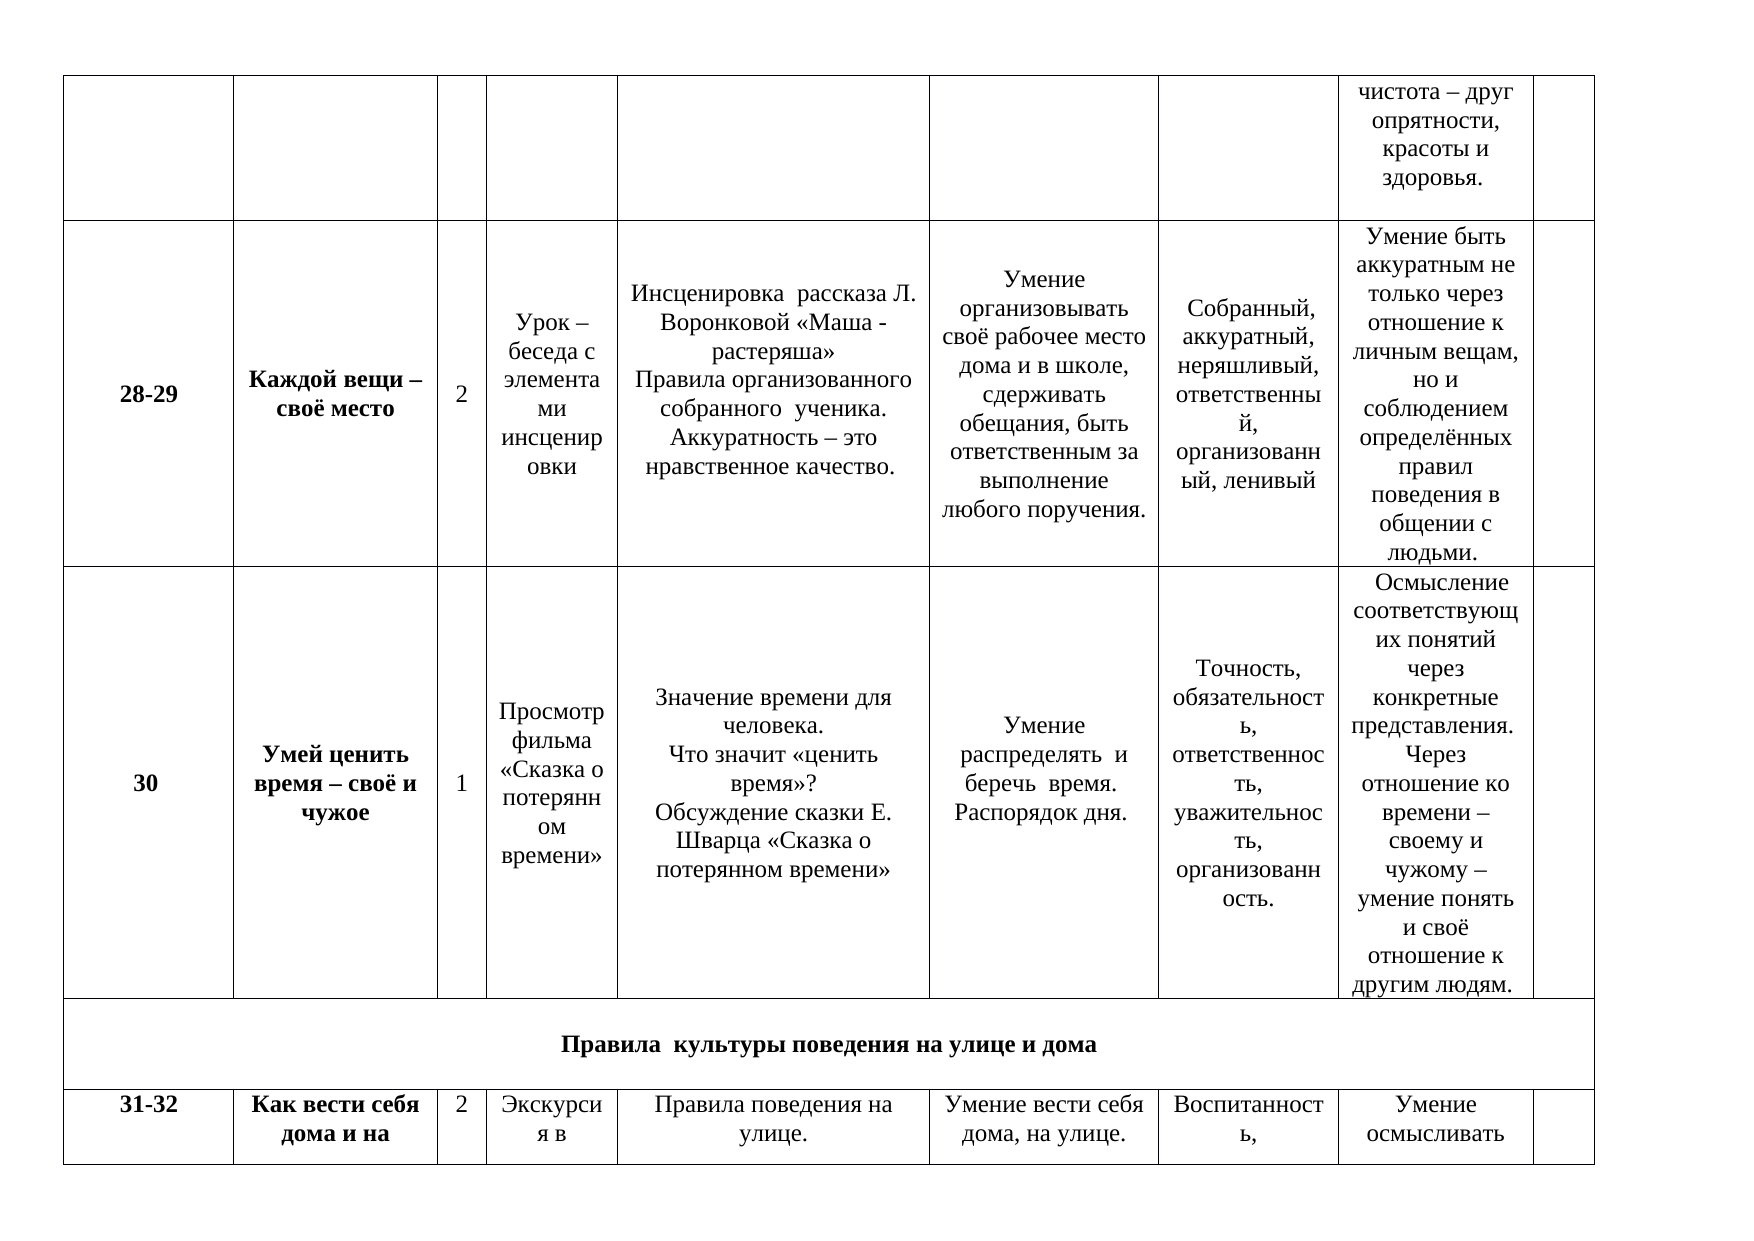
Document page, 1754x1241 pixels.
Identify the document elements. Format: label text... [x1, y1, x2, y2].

table_cell 31-32 [64, 1090, 233, 1164]
table_cell [1534, 567, 1594, 998]
table_cell Умей ценить время – своё и чужое [234, 567, 437, 998]
table_cell чистота – друг опрятности, красоты и здоровья. [1339, 76, 1533, 220]
table_cell Умение распределять и беречь время. Распорядок дня. [930, 567, 1158, 998]
table_cell [1534, 76, 1594, 220]
table_cell 30 [64, 567, 233, 998]
table_cell [618, 76, 929, 220]
table_cell Как вести себя дома и на [234, 1090, 437, 1164]
table_cell 2 [438, 1090, 486, 1164]
table_cell 28-29 [64, 221, 233, 566]
table_cell [64, 76, 233, 220]
table_cell [438, 76, 486, 220]
table_cell Просмотр фильма «Сказка о потерянном времени» [487, 567, 617, 998]
table_cell Умение быть аккуратным не только через отношение к личным вещам, но и соблюдением определённых правил поведения в общении с людьми. [1339, 221, 1533, 566]
table_cell 2 [438, 221, 486, 566]
table_cell Правила культуры поведения на улице и дома [64, 999, 1594, 1088]
table_cell Правила поведения на улице. [618, 1090, 929, 1164]
table_cell Воспитанность, [1159, 1090, 1338, 1164]
table_cell Инсценировка рассказа Л. Воронковой «Маша - растеряша» Правила организованного собранного ученика. Аккуратность – это нравственное качество. [618, 221, 929, 566]
table_cell [487, 76, 617, 220]
table_cell Осмысление соответствующих понятий через конкретные представления. Через отношение ко времени – своему и чужому – умение понять и своё отношение к другим людям. [1339, 567, 1533, 998]
table_cell Умение осмысливать [1339, 1090, 1533, 1164]
table_cell Урок – беседа с элементами инсценировки [487, 221, 617, 566]
table_cell Каждой вещи – своё место [234, 221, 437, 566]
table_cell Значение времени для человека. Что значит «ценить время»? Обсуждение сказки Е. Шварца «Сказка о потерянном времени» [618, 567, 929, 998]
table_cell [930, 76, 1158, 220]
table_cell Умение вести себя дома, на улице. [930, 1090, 1158, 1164]
table_cell Умение организовывать своё рабочее место дома и в школе, сдерживать обещания, быть ответственным за выполнение любого поручения. [930, 221, 1158, 566]
table_cell 1 [438, 567, 486, 998]
table_cell [1534, 221, 1594, 566]
table_cell [1534, 1090, 1594, 1164]
table_cell [234, 76, 437, 220]
table_cell Экскурсия в [487, 1090, 617, 1164]
table_cell Собранный, аккуратный, неряшливый, ответственный, организованный, ленивый [1159, 221, 1338, 566]
table_cell Точность, обязательность, ответственность, уважительность, организованность. [1159, 567, 1338, 998]
table_cell [1159, 76, 1338, 220]
